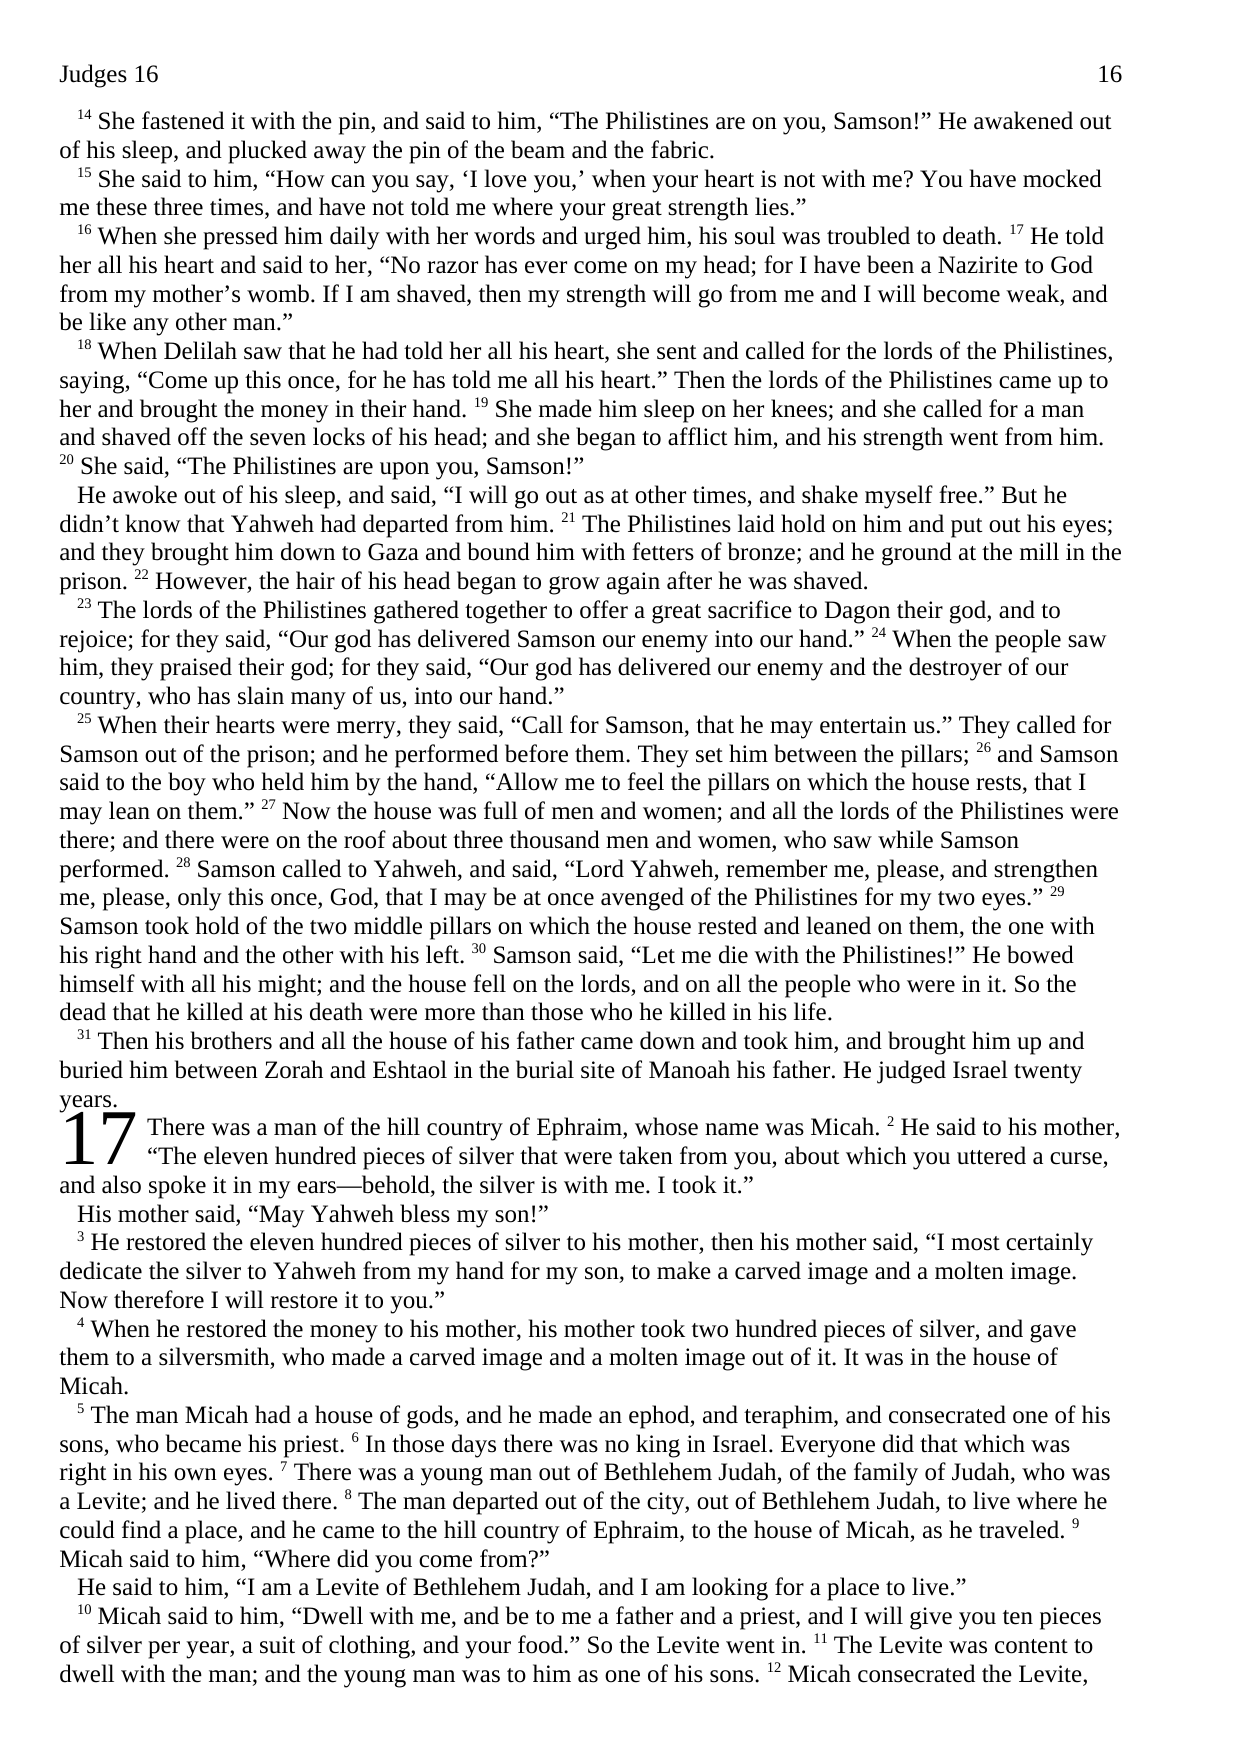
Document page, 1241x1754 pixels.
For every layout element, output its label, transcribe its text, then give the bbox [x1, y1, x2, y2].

text 17There was a man of the hill country of Ephraim, whose name was Micah. 2 He said to his mother, “The eleven hundred pieces of silver that were taken from you, about which you uttered a curse, and also spoke it in my ears—behold, the silver is with me. I took it.” [59, 1112, 1122, 1199]
text 23 The lords of the Philistines gathered together to offer a great sacrifice to Dagon their god, and to rejoice; for they said, “Our god has delivered Samson our enemy into our hand.” 24 When the people saw him, they praised their god; for they said, “Our god has delivered our enemy and the destroyer of our country, who has slain many of us, into our hand.” [59, 595, 1122, 710]
text 14 She fastened it with the pin, and said to him, “The Philistines are on you, Samson!” He awakened out of his sleep, and plucked away the pin of the beam and the fabric. [59, 106, 1122, 164]
text 25 When their hearts were merry, they said, “Call for Samson, that he may entertain us.” They called for Samson out of the prison; and he performed before them. They set him between the pillars; 26 and Samson said to the boy who held him by the hand, “Allow me to feel the pillars on which the house rests, that I may lean on them.” 27 Now the house was full of men and women; and all the lords of the Philistines were there; and there were on the roof about three thousand men and women, who saw while Samson performed. 28 Samson called to Yahweh, and said, “Lord Yahweh, remember me, please, and strengthen me, please, only this once, God, that I may be at once avenged of the Philistines for my two eyes.” 29 Samson took hold of the two middle pillars on which the house rested and leaned on them, the one with his right hand and the other with his left. 30 Samson said, “Let me die with the Philistines!” He bowed himself with all his might; and the house fell on the lords, and on all the people who were in it. So the dead that he killed at his death were more than those who he killed in his life. [59, 710, 1122, 1026]
text 5 The man Micah had a house of gods, and he made an ephod, and teraphim, and consecrated one of his sons, who became his priest. 6 In those days there was no king in Israel. Everyone did that which was right in his own eyes. 7 There was a young man out of Bethlehem Judah, of the family of Judah, who was a Levite; and he lived there. 8 The man departed out of the city, out of Bethlehem Judah, to live where he could find a place, and he came to the hill country of Ephraim, to the house of Micah, as he traveled. 9 Micah said to him, “Where did you come from?” [59, 1400, 1122, 1572]
text 18 When Delilah saw that he had told her all his heart, she sent and called for the lords of the Philistines, saying, “Come up this once, for he has told me all his heart.” Then the lords of the Philistines came up to her and brought the money in their hand. 19 She made him sleep on her knees; and she called for a man and shaved off the seven locks of his head; and she began to afflict him, and his strength went from him. 20 She said, “The Philistines are upon you, Samson!” [59, 336, 1122, 480]
text 4 When he restored the money to his mother, his mother took two hundred pieces of silver, and gave them to a silversmith, who made a carved image and a molten image out of it. It was in the house of Micah. [59, 1314, 1122, 1400]
text He awoke out of his sleep, and said, “I will go out as at other times, and shake myself free.” But he didn’t know that Yahweh had departed from him. 21 The Philistines laid hold on him and put out his eyes; and they brought him down to Gaza and bound him with fetters of bronze; and he ground at the mill in the prison. 22 However, the hair of his head began to grow again after he was shaved. [59, 480, 1122, 595]
text 3 He restored the eleven hundred pieces of silver to his mother, then his mother said, “I most certainly dedicate the silver to Yahweh from my hand for my son, to make a carved image and a molten image. Now therefore I will restore it to you.” [59, 1227, 1122, 1314]
text 31 Then his brothers and all the house of his father came down and took him, and brought him up and buried him between Zorah and Eshtaol in the burial site of Manoah his father. He judged Israel twenty years. [59, 1026, 1122, 1112]
text 10 Micah said to him, “Dwell with me, and be to me a father and a priest, and I will give you ten pieces of silver per year, a suit of clothing, and your food.” So the Levite went in. 11 The Levite was content to dwell with the man; and the young man was to him as one of his sons. 12 Micah consecrated the Levite, [59, 1601, 1122, 1687]
text His mother said, “May Yahweh bless my son!” [59, 1199, 1122, 1227]
text 15 She said to him, “How can you say, ‘I love you,’ when your heart is not with me? You have mocked me these three times, and have not told me where your great strength lies.” [59, 164, 1122, 221]
text He said to him, “I am a Levite of Bethlehem Judah, and I am looking for a place to live.” [59, 1572, 1122, 1601]
text 16 When she pressed him daily with her words and urged him, his soul was troubled to death. 17 He told her all his heart and said to her, “No razor has ever come on my head; for I have been a Nazirite to God from my mother’s womb. If I am shaved, then my strength will go from me and I will become weak, and be like any other man.” [59, 221, 1122, 336]
